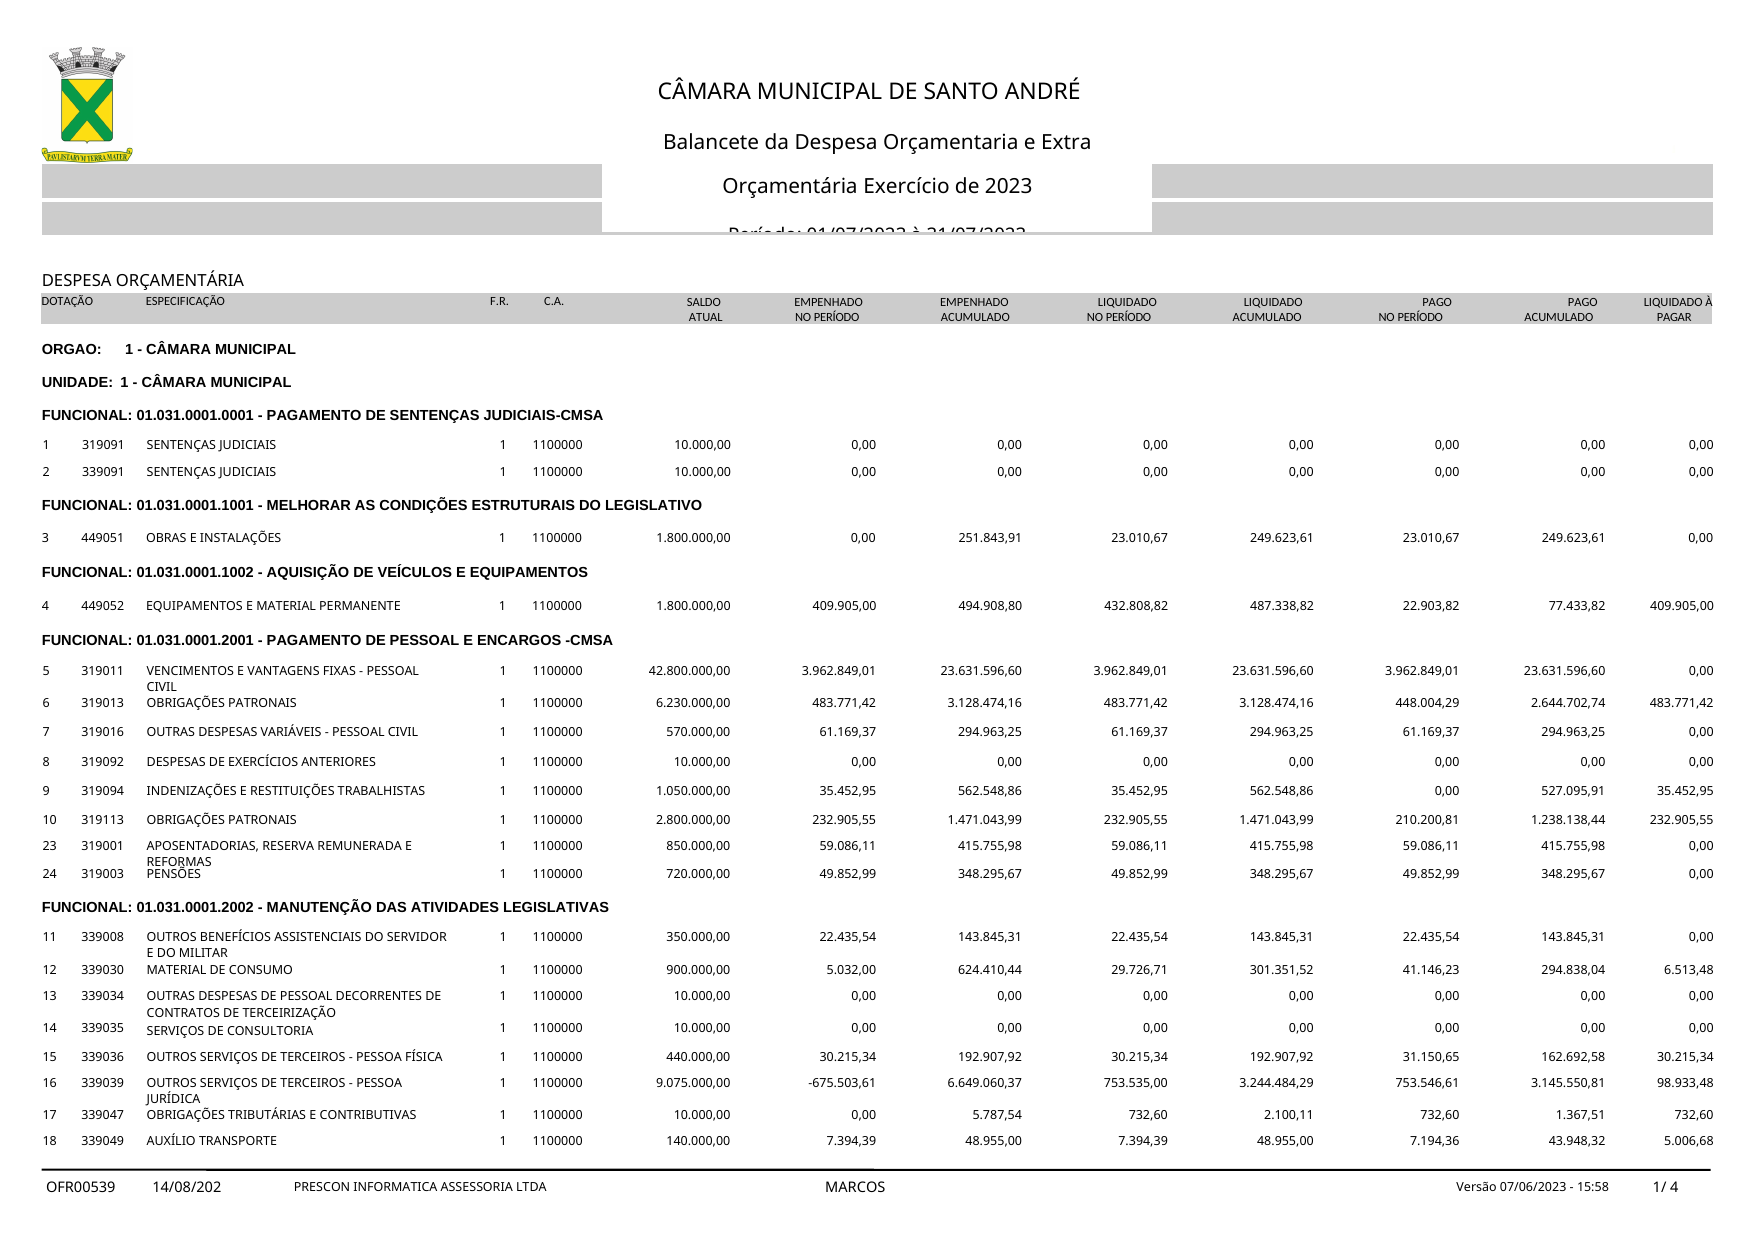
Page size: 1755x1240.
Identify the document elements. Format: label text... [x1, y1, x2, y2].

table_cell 348.295,67 [908, 855, 1057, 883]
table_cell INDENIZAÇÕES E RESTITUIÇÕES TRABALHISTAS [135, 775, 472, 804]
table_cell 1 [486, 1070, 519, 1092]
text ORGAO: 1 - CÂMARA MUNICIPAL UNIDADE: 1 - CÂMARA MUNICIPAL [42, 324, 296, 391]
table_cell 1 [472, 804, 519, 833]
table_cell 1 [472, 745, 519, 774]
table_cell OUTROS SERVIÇOS DE TERCEIROS - PESSOA [135, 1070, 486, 1092]
table_cell OUTRAS DESPESAS VARIÁVEIS - PESSOAL CIVIL [135, 716, 472, 745]
table_cell 294.838,04 [1495, 946, 1630, 983]
table_cell JURÍDICA OBRIGAÇÕES TRIBUTÁRIAS E CONTRIBUTIVAS [135, 1092, 486, 1128]
table_header 143.845,31 [912, 932, 1063, 946]
table_cell 732,60 [1063, 1092, 1203, 1128]
table_header 0,00 [1630, 932, 1715, 946]
table_cell 29.726,71 [1063, 946, 1203, 983]
table_cell 6.649.060,37 [912, 1070, 1063, 1092]
table_cell 0,00 [1374, 460, 1520, 481]
table_cell AUXÍLIO TRANSPORTE [135, 1128, 486, 1150]
table_cell 18 [39, 1128, 69, 1150]
table_cell 1 [393, 460, 519, 481]
table_cell 2.100,11 [1203, 1092, 1354, 1128]
table_cell 98.933,48 [1630, 1070, 1715, 1092]
table_cell 2.644.702,74 [1491, 680, 1626, 716]
table_cell 49.852,99 [1349, 855, 1491, 883]
table_cell 0,00 [1228, 460, 1374, 481]
table_cell 2.800.000,00 [615, 804, 766, 833]
table_cell 59.086,11 [766, 833, 908, 855]
table_header 1 [486, 932, 519, 946]
table_header 0,00 [1228, 438, 1374, 460]
table_cell 483.771,42 [1057, 680, 1199, 716]
table_cell 483.771,42 [1626, 680, 1715, 716]
table_cell 0,00 [1626, 833, 1715, 855]
table_cell 10.000,00 [619, 983, 769, 1004]
table_cell REFORMAS PENSÕES [135, 855, 472, 883]
table_cell 1100000 [519, 745, 615, 774]
table_header 23.631.596,60 [908, 666, 1057, 680]
table_cell 15 [39, 1041, 69, 1070]
table_cell 0,00 [769, 1092, 912, 1128]
table_cell 348.295,67 [1491, 855, 1626, 883]
table_cell CIVIL OBRIGAÇÕES PATRONAIS [135, 680, 472, 716]
table_cell 0,00 [1349, 745, 1491, 774]
table_cell 415.755,98 [1491, 833, 1626, 855]
table_cell 9.075.000,00 [619, 1070, 769, 1092]
table_cell 31.150,65 [1354, 1041, 1494, 1070]
table_header 42.800.000,00 [615, 666, 766, 680]
table_cell 0,00 [1354, 983, 1494, 1004]
table_cell 1.471.043,99 [908, 804, 1057, 833]
text FUNCIONAL: 01.031.0001.2001 - PAGAMENTO DE PESSOAL E ENCARGOS -CMSA [42, 632, 1727, 649]
table_cell 30.215,34 [769, 1041, 912, 1070]
table_cell 13 [39, 983, 69, 1004]
table_cell 43.948,32 [1495, 1128, 1630, 1150]
table_cell 1 [472, 680, 519, 716]
table_cell 3.128.474,16 [908, 680, 1057, 716]
table_cell 1100000 [519, 946, 619, 983]
table_cell 0,00 [1349, 775, 1491, 804]
table_cell 17 [39, 1092, 69, 1128]
table_cell 1.050.000,00 [615, 775, 766, 804]
table_cell 10.000,00 [628, 460, 791, 481]
table_header 1100000 [519, 666, 615, 680]
table_cell 23 [39, 833, 69, 855]
table_cell 0,00 [1203, 1005, 1354, 1041]
table_cell 0,00 [1630, 1005, 1715, 1041]
table_cell 6.513,48 [1630, 946, 1715, 983]
table_cell 49.852,99 [766, 855, 908, 883]
table_cell 339049 [69, 1128, 135, 1150]
table_cell 48.955,00 [1203, 1128, 1354, 1150]
table_cell 319003 [69, 855, 135, 883]
table_cell 1100000 [519, 1092, 619, 1128]
table_cell 483.771,42 [766, 680, 908, 716]
table_cell 0,00 [769, 1005, 912, 1041]
table_header 22.435,54 [769, 932, 912, 946]
table_header 22.435,54 [1063, 932, 1203, 946]
table_cell 1 [486, 983, 519, 1004]
table_cell 7.194,36 [1354, 1128, 1494, 1150]
table_cell 624.410,44 [912, 946, 1063, 983]
table_cell 1100000 [519, 460, 628, 481]
table_cell 5.787,54 [912, 1092, 1063, 1128]
table_cell 732,60 [1630, 1092, 1715, 1128]
table_cell 339036 [69, 1041, 135, 1070]
table_cell 2 339091 SENTENÇAS JUDICIAIS [39, 460, 393, 481]
table_cell 3.244.484,29 [1203, 1070, 1354, 1092]
table_cell 753.535,00 [1063, 1070, 1203, 1092]
table_cell 12 [39, 946, 69, 983]
table_cell 319016 [69, 716, 135, 745]
table_header 1 [393, 438, 519, 460]
table_cell 140.000,00 [619, 1128, 769, 1150]
table_cell 0,00 [1626, 745, 1715, 774]
table_cell 0,00 [1626, 716, 1715, 745]
table_header 1100000 [519, 438, 628, 460]
table_header 3.962.849,01 [1349, 666, 1491, 680]
table_cell 294.963,25 [1199, 716, 1348, 745]
subtitle DESPESA ORÇAMENTÁRIA [42, 269, 1727, 291]
table_cell 1100000 [519, 1070, 619, 1092]
table_cell 339035 [69, 1005, 135, 1041]
table_header 3.962.849,01 [1057, 666, 1199, 680]
text 4 449052 EQUIPAMENTOS E MATERIAL PERMANENTE 1 1100000 1.800.000,00 409.905,00 494.908,80 432.808,82 487.338,82 22.903,82 77.433,82 409.905,00 [42, 597, 1727, 614]
table_cell 1100000 [519, 1005, 619, 1041]
table_cell 41.146,23 [1354, 946, 1494, 983]
table_cell 0,00 [1354, 1005, 1494, 1041]
table_cell 192.907,92 [1203, 1041, 1354, 1070]
table_cell 5.006,68 [1630, 1128, 1715, 1150]
text FUNCIONAL: 01.031.0001.1001 - MELHORAR AS CONDIÇÕES ESTRUTURAIS DO LEGISLATIVO [42, 496, 1727, 513]
table_cell 0,00 [1199, 745, 1348, 774]
table_cell 319113 [69, 804, 135, 833]
table_header 1 319091 SENTENÇAS JUDICIAIS [39, 438, 393, 460]
table_header 0,00 [1626, 666, 1715, 680]
table_cell 10 [39, 804, 69, 833]
table_cell 900.000,00 [619, 946, 769, 983]
table_cell 7 [39, 716, 69, 745]
table_cell DESPESAS DE EXERCÍCIOS ANTERIORES [135, 745, 472, 774]
table_cell 448.004,29 [1349, 680, 1491, 716]
table_cell 48.955,00 [912, 1128, 1063, 1150]
table_cell -675.503,61 [769, 1070, 912, 1092]
table_cell 753.546,61 [1354, 1070, 1494, 1092]
table_header 3.962.849,01 [766, 666, 908, 680]
table_cell 1.238.138,44 [1491, 804, 1626, 833]
table_cell 339039 [69, 1070, 135, 1092]
table_cell 49.852,99 [1057, 855, 1199, 883]
text 3 449051 OBRAS E INSTALAÇÕES 1 1100000 1.800.000,00 0,00 251.843,91 23.010,67 249.623,61 23.010,67 249.623,61 0,00 [42, 529, 1727, 546]
table_cell 1.471.043,99 [1199, 804, 1348, 833]
table_cell 319094 [69, 775, 135, 804]
table_header 339008 [69, 932, 135, 946]
table_cell 232.905,55 [766, 804, 908, 833]
table_cell 1 [486, 1005, 519, 1041]
table_header 11 [39, 932, 69, 946]
table_cell 10.000,00 [615, 745, 766, 774]
table_cell 339047 [69, 1092, 135, 1128]
table_cell 7.394,39 [769, 1128, 912, 1150]
table_cell 192.907,92 [912, 1041, 1063, 1070]
table_cell 9 [39, 775, 69, 804]
table_header 350.000,00 [619, 932, 769, 946]
table_cell OUTROS SERVIÇOS DE TERCEIROS - PESSOA FÍSICA [135, 1041, 486, 1070]
table_cell 10.000,00 [619, 1092, 769, 1128]
table_cell 850.000,00 [615, 833, 766, 855]
table_cell 1 [486, 1041, 519, 1070]
table_cell 294.963,25 [1491, 716, 1626, 745]
table_cell 0,00 [791, 460, 936, 481]
table_cell 0,00 [908, 745, 1057, 774]
table_cell 61.169,37 [766, 716, 908, 745]
table_cell 339034 [69, 983, 135, 1004]
table_header 0,00 [936, 438, 1082, 460]
table_header 143.845,31 [1203, 932, 1354, 946]
table_cell 1 [486, 1128, 519, 1150]
text FUNCIONAL: 01.031.0001.0001 - PAGAMENTO DE SENTENÇAS JUDICIAIS-CMSA [42, 407, 1727, 423]
table_cell 301.351,52 [1203, 946, 1354, 983]
table_cell 1 [472, 716, 519, 745]
table_header 1 [472, 666, 519, 680]
table_cell E DO MILITAR MATERIAL DE CONSUMO [135, 946, 486, 983]
table_header 1100000 [519, 932, 619, 946]
table_cell 527.095,91 [1491, 775, 1626, 804]
table_cell 35.452,95 [1626, 775, 1715, 804]
table_cell 8 [39, 745, 69, 774]
table_header 0,00 [791, 438, 936, 460]
table_cell 0,00 [1647, 460, 1716, 481]
table_header 23.631.596,60 [1491, 666, 1626, 680]
table_cell 0,00 [1057, 745, 1199, 774]
table_cell 3.128.474,16 [1199, 680, 1348, 716]
table_cell 1100000 [519, 983, 619, 1004]
table_cell 6 [39, 680, 69, 716]
table_cell 0,00 [1491, 745, 1626, 774]
table_cell 294.963,25 [908, 716, 1057, 745]
table_cell 0,00 [1082, 460, 1228, 481]
table_cell 1100000 [519, 855, 615, 883]
table_cell 7.394,39 [1063, 1128, 1203, 1150]
table_header 0,00 [1647, 438, 1716, 460]
table_cell 0,00 [1063, 983, 1203, 1004]
table_header VENCIMENTOS E VANTAGENS FIXAS - PESSOAL [135, 666, 472, 680]
table_cell 1100000 [519, 833, 615, 855]
table_cell 1100000 [519, 775, 615, 804]
table_header 23.631.596,60 [1199, 666, 1348, 680]
table_cell 14 [39, 1005, 69, 1041]
table_cell OBRIGAÇÕES PATRONAIS [135, 804, 472, 833]
table_header OUTROS BENEFÍCIOS ASSISTENCIAIS DO SERVIDOR [135, 932, 486, 946]
table_cell 10.000,00 [619, 1005, 769, 1041]
table_cell 1 [472, 855, 519, 883]
text FUNCIONAL: 01.031.0001.1002 - AQUISIÇÃO DE VEÍCULOS E EQUIPAMENTOS [42, 564, 1727, 581]
table_cell 0,00 [769, 983, 912, 1004]
table_cell 562.548,86 [908, 775, 1057, 804]
table_header 143.845,31 [1495, 932, 1630, 946]
table_cell APOSENTADORIAS, RESERVA REMUNERADA E [135, 833, 472, 855]
table_cell 0,00 [766, 745, 908, 774]
table_cell 1 [486, 946, 519, 983]
table_cell 0,00 [1063, 1005, 1203, 1041]
table_cell 61.169,37 [1349, 716, 1491, 745]
table_cell 415.755,98 [908, 833, 1057, 855]
table_cell 0,00 [1520, 460, 1647, 481]
table_cell 0,00 [1495, 1005, 1630, 1041]
table_cell 24 [39, 855, 69, 883]
table_cell 35.452,95 [1057, 775, 1199, 804]
table_cell 0,00 [912, 1005, 1063, 1041]
table_cell 1100000 [519, 804, 615, 833]
table_cell 1100000 [519, 1128, 619, 1150]
table_cell 5.032,00 [769, 946, 912, 983]
table_cell 16 [39, 1070, 69, 1092]
table_cell 0,00 [912, 983, 1063, 1004]
table_cell 1100000 [519, 680, 615, 716]
table_cell 1 [472, 833, 519, 855]
table_header 0,00 [1082, 438, 1228, 460]
table_cell 570.000,00 [615, 716, 766, 745]
table_cell 1 [472, 775, 519, 804]
table_cell 232.905,55 [1057, 804, 1199, 833]
table_cell 720.000,00 [615, 855, 766, 883]
table_cell 339030 [69, 946, 135, 983]
table_cell 0,00 [1495, 983, 1630, 1004]
table_cell 562.548,86 [1199, 775, 1348, 804]
table_cell 0,00 [936, 460, 1082, 481]
table_header 22.435,54 [1354, 932, 1494, 946]
table_cell 162.692,58 [1495, 1041, 1630, 1070]
table_cell 1.367,51 [1495, 1092, 1630, 1128]
table_cell 0,00 [1630, 983, 1715, 1004]
table_header 0,00 [1520, 438, 1647, 460]
table_cell 30.215,34 [1063, 1041, 1203, 1070]
table_cell 35.452,95 [766, 775, 908, 804]
table_header 10.000,00 [628, 438, 791, 460]
table_cell 3.145.550,81 [1495, 1070, 1630, 1092]
table_header 319011 [69, 666, 135, 680]
table_cell 232.905,55 [1626, 804, 1715, 833]
table_cell 1 [486, 1092, 519, 1128]
table_cell 210.200,81 [1349, 804, 1491, 833]
table_cell CONTRATOS DE TERCEIRIZAÇÃO SERVIÇOS DE CONSULTORIA [135, 1005, 486, 1041]
table_cell 59.086,11 [1057, 833, 1199, 855]
table_cell 61.169,37 [1057, 716, 1199, 745]
table_cell 415.755,98 [1199, 833, 1348, 855]
table_cell 319013 [69, 680, 135, 716]
table_cell 6.230.000,00 [615, 680, 766, 716]
table_cell 319001 [69, 833, 135, 855]
table_cell 732,60 [1354, 1092, 1494, 1128]
table_cell 348.295,67 [1199, 855, 1348, 883]
table_cell OUTRAS DESPESAS DE PESSOAL DECORRENTES DE [135, 983, 486, 1004]
table_cell 59.086,11 [1349, 833, 1491, 855]
table_header 5 [39, 666, 69, 680]
table_cell 1100000 [519, 1041, 619, 1070]
table_header 0,00 [1374, 438, 1520, 460]
table_cell 319092 [69, 745, 135, 774]
text FUNCIONAL: 01.031.0001.2002 - MANUTENÇÃO DAS ATIVIDADES LEGISLATIVAS [42, 898, 1727, 915]
table_cell 1100000 [519, 716, 615, 745]
table_cell 0,00 [1203, 983, 1354, 1004]
table_cell 30.215,34 [1630, 1041, 1715, 1070]
table_cell 440.000,00 [619, 1041, 769, 1070]
table_cell 0,00 [1626, 855, 1715, 883]
